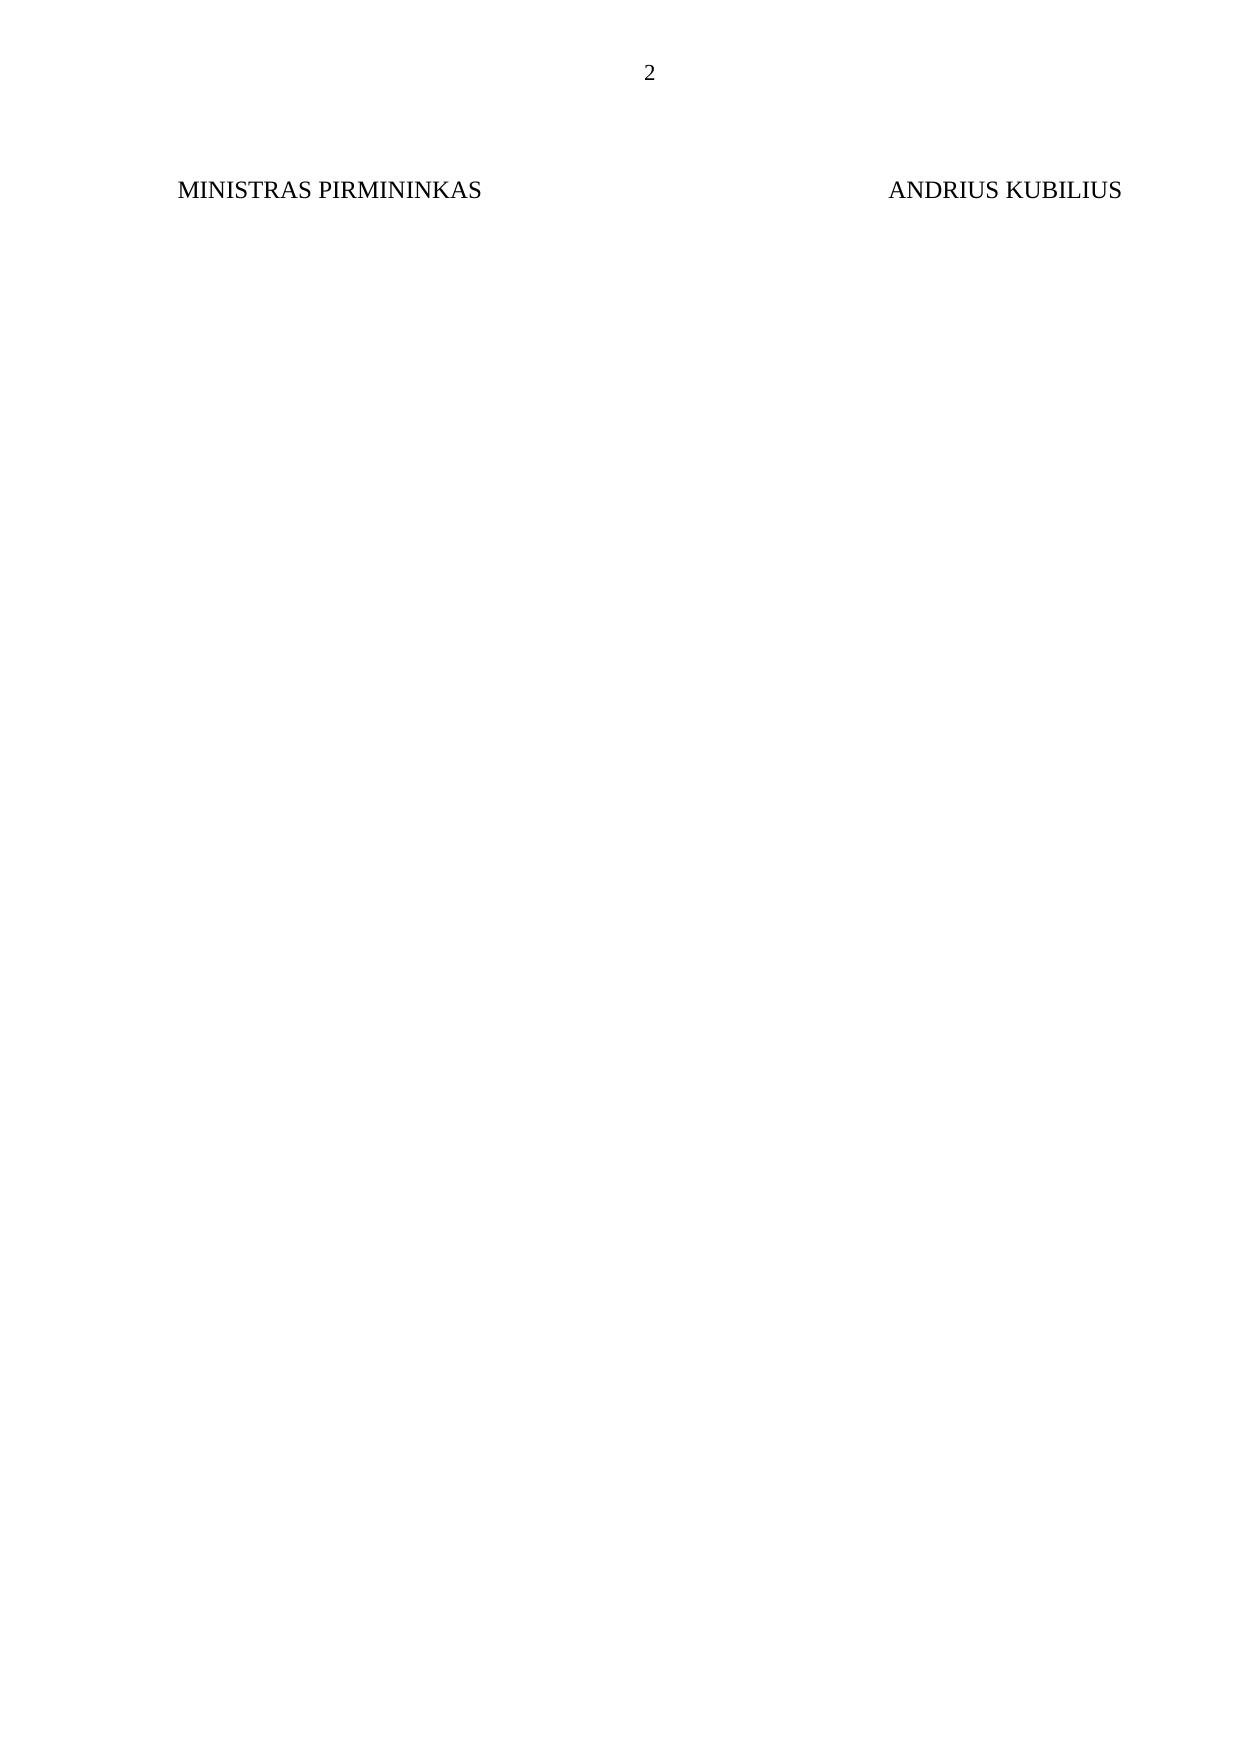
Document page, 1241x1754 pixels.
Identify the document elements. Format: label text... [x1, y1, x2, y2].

text MINISTRAS PIRMININKAS ANDRIUS KUBILIUS [177, 176, 1122, 204]
